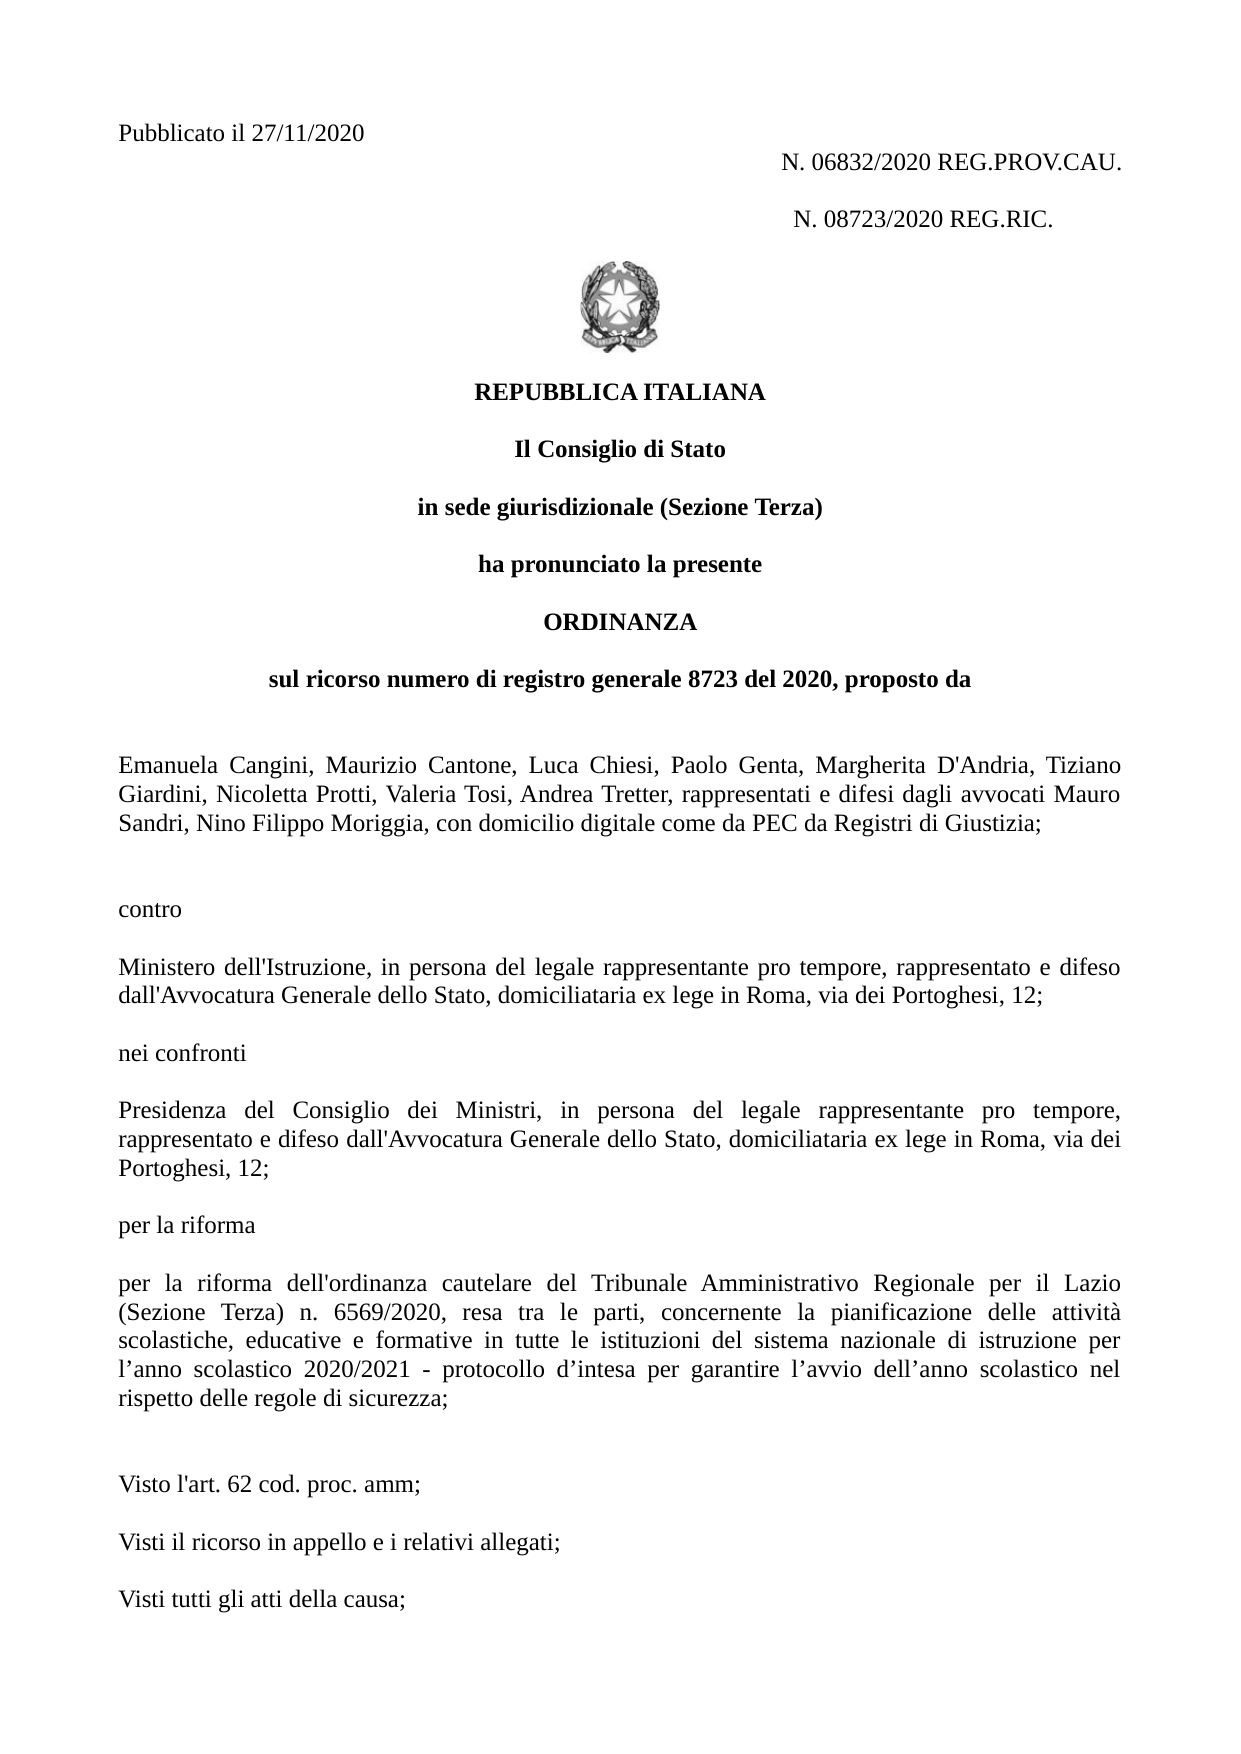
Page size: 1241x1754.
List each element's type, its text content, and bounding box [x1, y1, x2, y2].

text contro [118, 894, 1122, 923]
text in sede giurisdizionale (Sezione Terza) [118, 492, 1122, 521]
text Pubblicato il 27/11/2020 [118, 118, 1122, 147]
text Presidenza del Consiglio dei Ministri, in persona del legale rappresentante pro tempore, rappresentato e difeso dall'Avvocatura Generale dello Stato, domiciliataria ex lege in Roma, via dei Portoghesi, 12; [118, 1096, 1122, 1182]
text N. 08723/2020 REG.RIC. [118, 204, 1122, 233]
text ORDINANZA [118, 607, 1122, 636]
text Visti il ricorso in appello e i relativi allegati; [118, 1527, 1122, 1556]
picture [580, 261, 660, 353]
text Visto l'art. 62 cod. proc. amm; [118, 1469, 1122, 1498]
text Visti tutti gli atti della causa; [118, 1584, 1122, 1613]
text REPUBBLICA ITALIANA [118, 377, 1122, 406]
text Ministero dell'Istruzione, in persona del legale rappresentante pro tempore, rappresentato e difeso dall'Avvocatura Generale dello Stato, domiciliataria ex lege in Roma, via dei Portoghesi, 12; [118, 952, 1122, 1009]
text Il Consiglio di Stato [118, 434, 1122, 463]
text per la riforma [118, 1211, 1122, 1239]
text Emanuela Cangini, Maurizio Cantone, Luca Chiesi, Paolo Genta, Margherita D'Andria, Tiziano Giardini, Nicoletta Protti, Valeria Tosi, Andrea Tretter, rappresentati e difesi dagli avvocati Mauro Sandri, Nino Filippo Moriggia, con domicilio digitale come da PEC da Registri di Giustizia; [118, 751, 1122, 837]
text per la riforma dell'ordinanza cautelare del Tribunale Amministrativo Regionale per il Lazio (Sezione Terza) n. 6569/2020, resa tra le parti, concernente la pianificazione delle attività scolastiche, educative e formative in tutte le istituzioni del sistema nazionale di istruzione per l’anno scolastico 2020/2021 - protocollo d’intesa per garantire l’avvio dell’anno scolastico nel rispetto delle regole di sicurezza; [118, 1268, 1122, 1412]
text ha pronunciato la presente [118, 549, 1122, 578]
text sul ricorso numero di registro generale 8723 del 2020, proposto da [118, 664, 1122, 693]
text N. 06832/2020 REG.PROV.CAU. [118, 147, 1122, 176]
text nei confronti [118, 1038, 1122, 1067]
